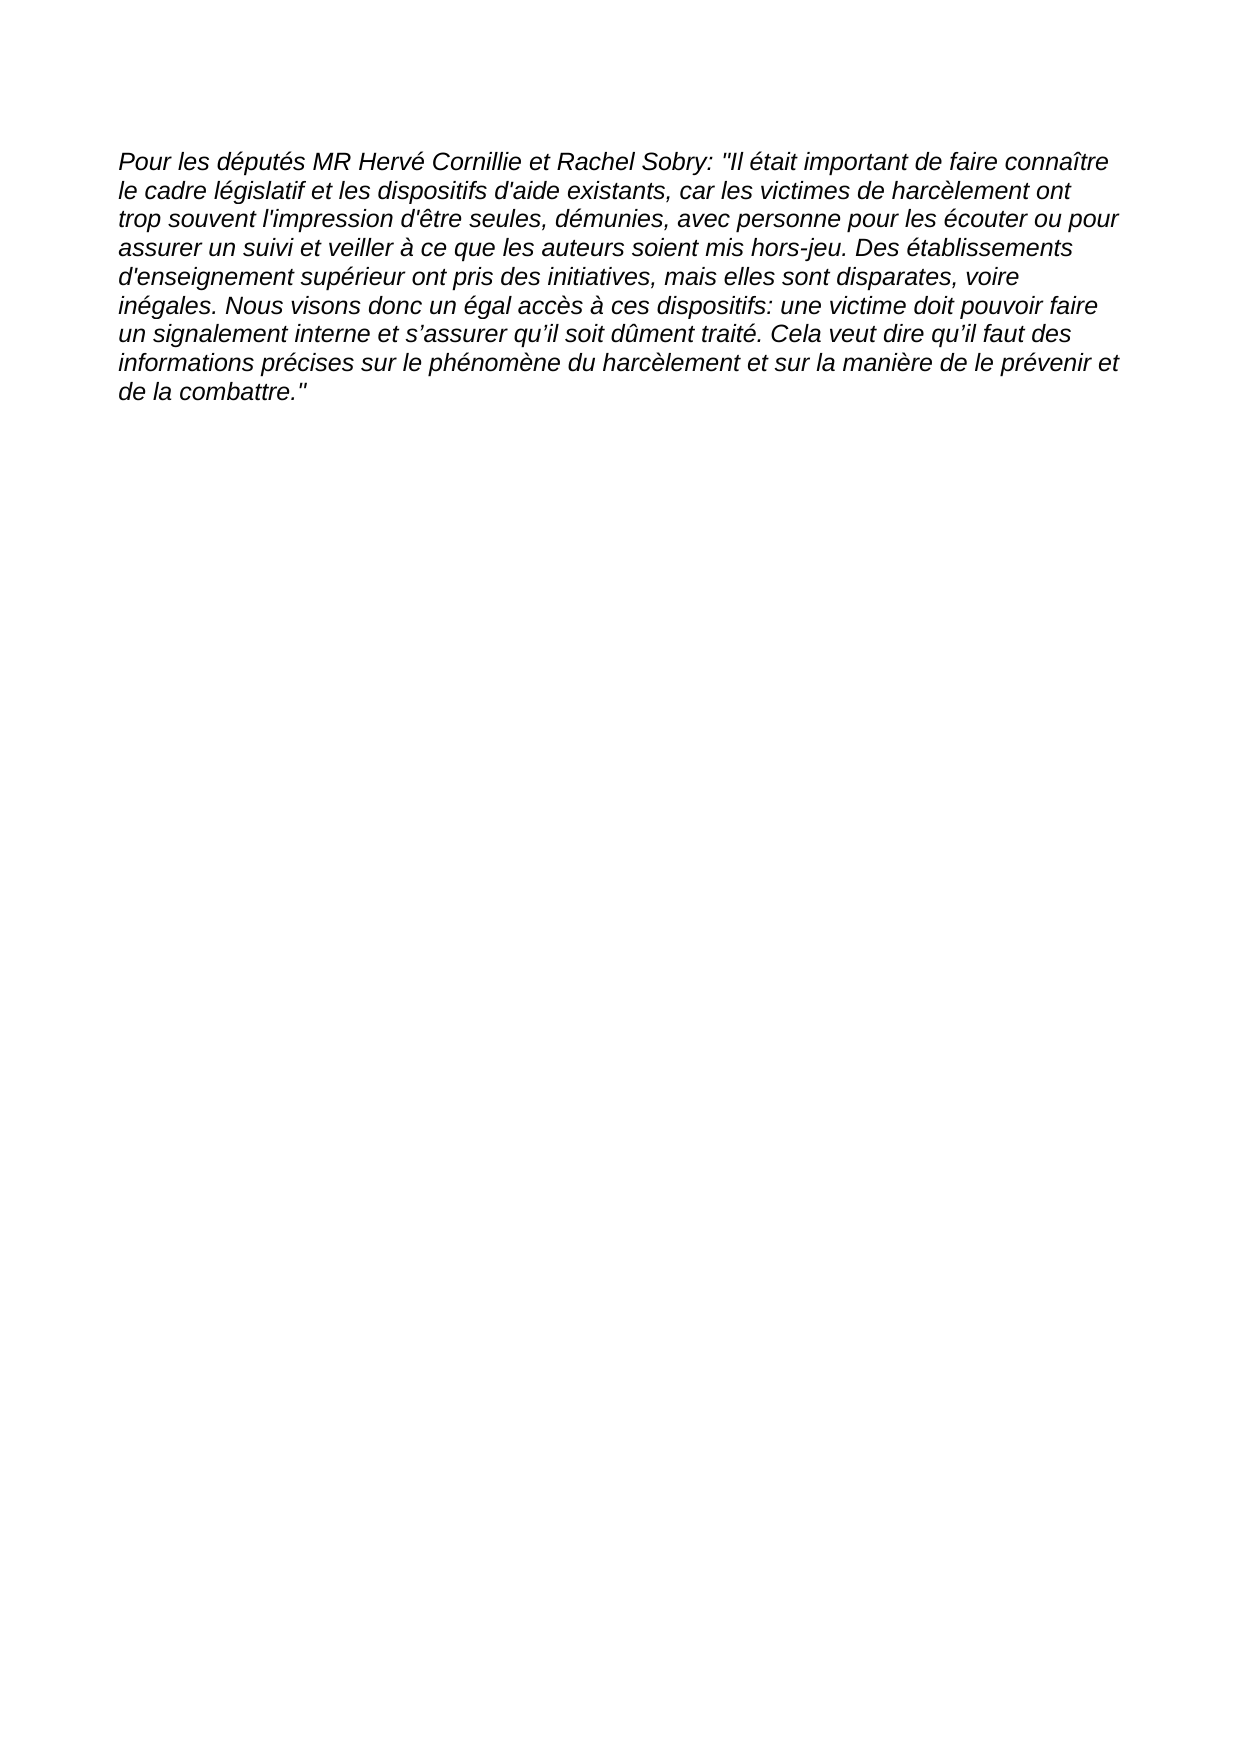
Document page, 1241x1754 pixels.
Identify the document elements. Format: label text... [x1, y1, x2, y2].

text Pour les députés MR Hervé Cornillie et Rachel Sobry: "Il était important de faire connaître le cadre législatif et les dispositifs d'aide existants, car les victimes de harcèlement ont trop souvent l'impression d'être seules, démunies, avec personne pour les écouter ou pour assurer un suivi et veiller à ce que les auteurs soient mis hors-jeu. Des établissements d'enseignement supérieur ont pris des initiatives, mais elles sont disparates, voire inégales. Nous visons donc un égal accès à ces dispositifs: une victime doit pouvoir faire un signalement interne et s’assurer qu’il soit dûment traité. Cela veut dire qu’il faut des informations précises sur le phénomène du harcèlement et sur la manière de le prévenir et de la combattre." [118, 147, 1122, 406]
